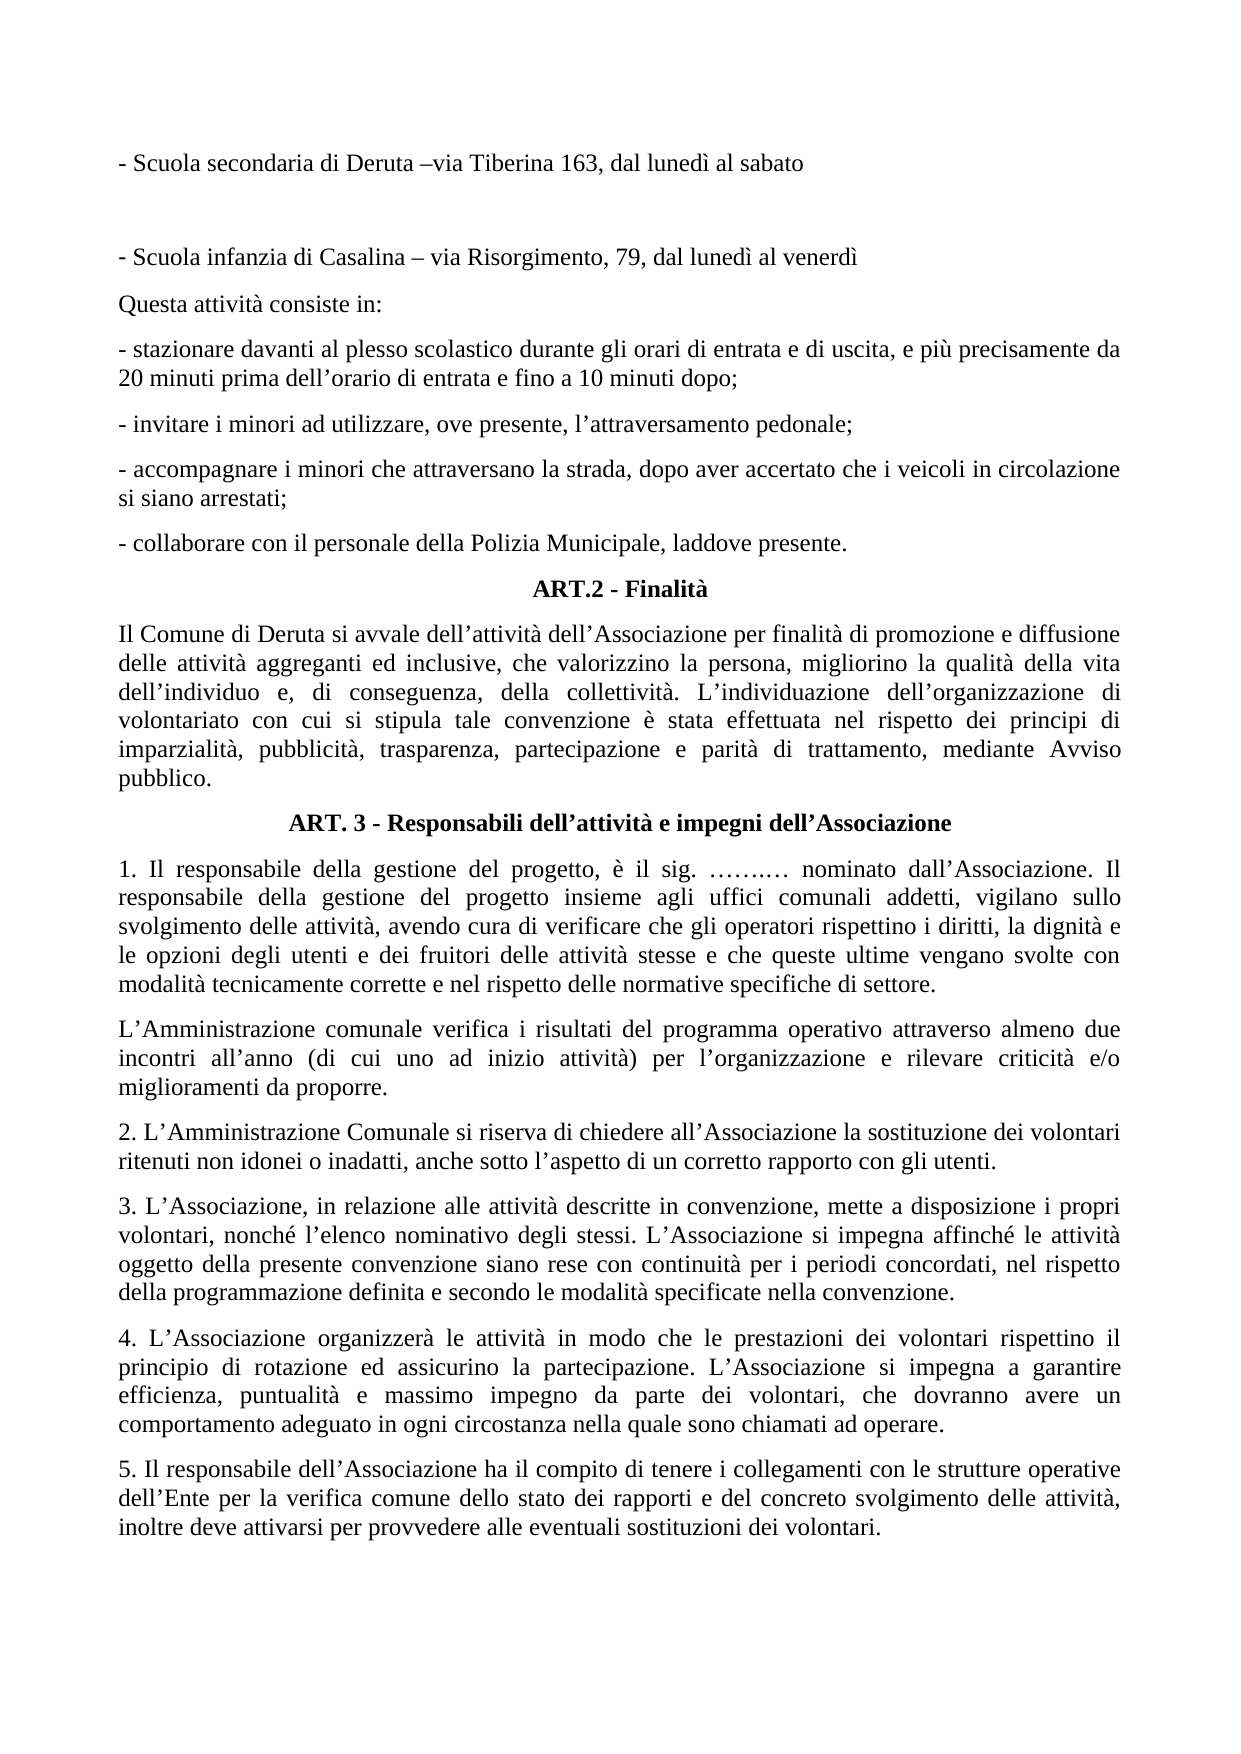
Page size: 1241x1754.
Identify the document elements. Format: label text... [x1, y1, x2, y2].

text 5. Il responsabile dell’Associazione ha il compito di tenere i collegamenti con le strutture operative dell’Ente per la verifica comune dello stato dei rapporti e del concreto svolgimento delle attività, inoltre deve attivarsi per provvedere alle eventuali sostituzioni dei volontari. [118, 1454, 1122, 1541]
text Questa attività consiste in: [118, 289, 1122, 318]
text 2. L’Amministrazione Comunale si riserva di chiedere all’Associazione la sostituzione dei volontari ritenuti non idonei o inadatti, anche sotto l’aspetto di un corretto rapporto con gli utenti. [118, 1117, 1122, 1174]
text ART. 3 - Responsabili dell’attività e impegni dell’Associazione [118, 808, 1122, 837]
text - stazionare davanti al plesso scolastico durante gli orari di entrata e di uscita, e più precisamente da 20 minuti prima dell’orario di entrata e fino a 10 minuti dopo; [118, 334, 1122, 392]
text ART.2 - Finalità [118, 574, 1122, 602]
text - Scuola infanzia di Casalina – via Risorgimento, 79, dal lunedì al venerdì [118, 238, 1122, 272]
text 4. L’Associazione organizzerà le attività in modo che le prestazioni dei volontari rispettino il principio di rotazione ed assicurino la partecipazione. L’Associazione si impegna a garantire efficienza, puntualità e massimo impegno da parte dei volontari, che dovranno avere un comportamento adeguato in ogni circostanza nella quale sono chiamati ad operare. [118, 1323, 1122, 1438]
text 1. Il responsabile della gestione del progetto, è il sig. …….… nominato dall’Associazione. Il responsabile della gestione del progetto insieme agli uffici comunali addetti, vigilano sullo svolgimento delle attività, avendo cura di verificare che gli operatori rispettino i diritti, la dignità e le opzioni degli utenti e dei fruitori delle attività stesse e che queste ultime vengano svolte con modalità tecnicamente corrette e nel rispetto delle normative specifiche di settore. [118, 854, 1122, 997]
text - accompagnare i minori che attraversano la strada, dopo aver accertato che i veicoli in circolazione si siano arrestati; [118, 454, 1122, 512]
text L’Amministrazione comunale verifica i risultati del programma operativo attraverso almeno due incontri all’anno (di cui uno ad inizio attività) per l’organizzazione e rilevare criticità e/o miglioramenti da proporre. [118, 1014, 1122, 1100]
text - invitare i minori ad utilizzare, ove presente, l’attraversamento pedonale; [118, 409, 1122, 437]
text - Scuola secondaria di Deruta –via Tiberina 163, dal lunedì al sabato [118, 148, 1122, 176]
text Il Comune di Deruta si avvale dell’attività dell’Associazione per finalità di promozione e diffusione delle attività aggreganti ed inclusive, che valorizzino la persona, migliorino la qualità della vita dell’individuo e, di conseguenza, della collettività. L’individuazione dell’organizzazione di volontariato con cui si stipula tale convenzione è stata effettuata nel rispetto dei principi di imparzialità, pubblicità, trasparenza, partecipazione e parità di trattamento, mediante Avviso pubblico. [118, 619, 1122, 792]
text 3. L’Associazione, in relazione alle attività descritte in convenzione, mette a disposizione i propri volontari, nonché l’elenco nominativo degli stessi. L’Associazione si impegna affinché le attività oggetto della presente convenzione siano rese con continuità per i periodi concordati, nel rispetto della programmazione definita e secondo le modalità specificate nella convenzione. [118, 1191, 1122, 1306]
text - collaborare con il personale della Polizia Municipale, laddove presente. [118, 528, 1122, 557]
